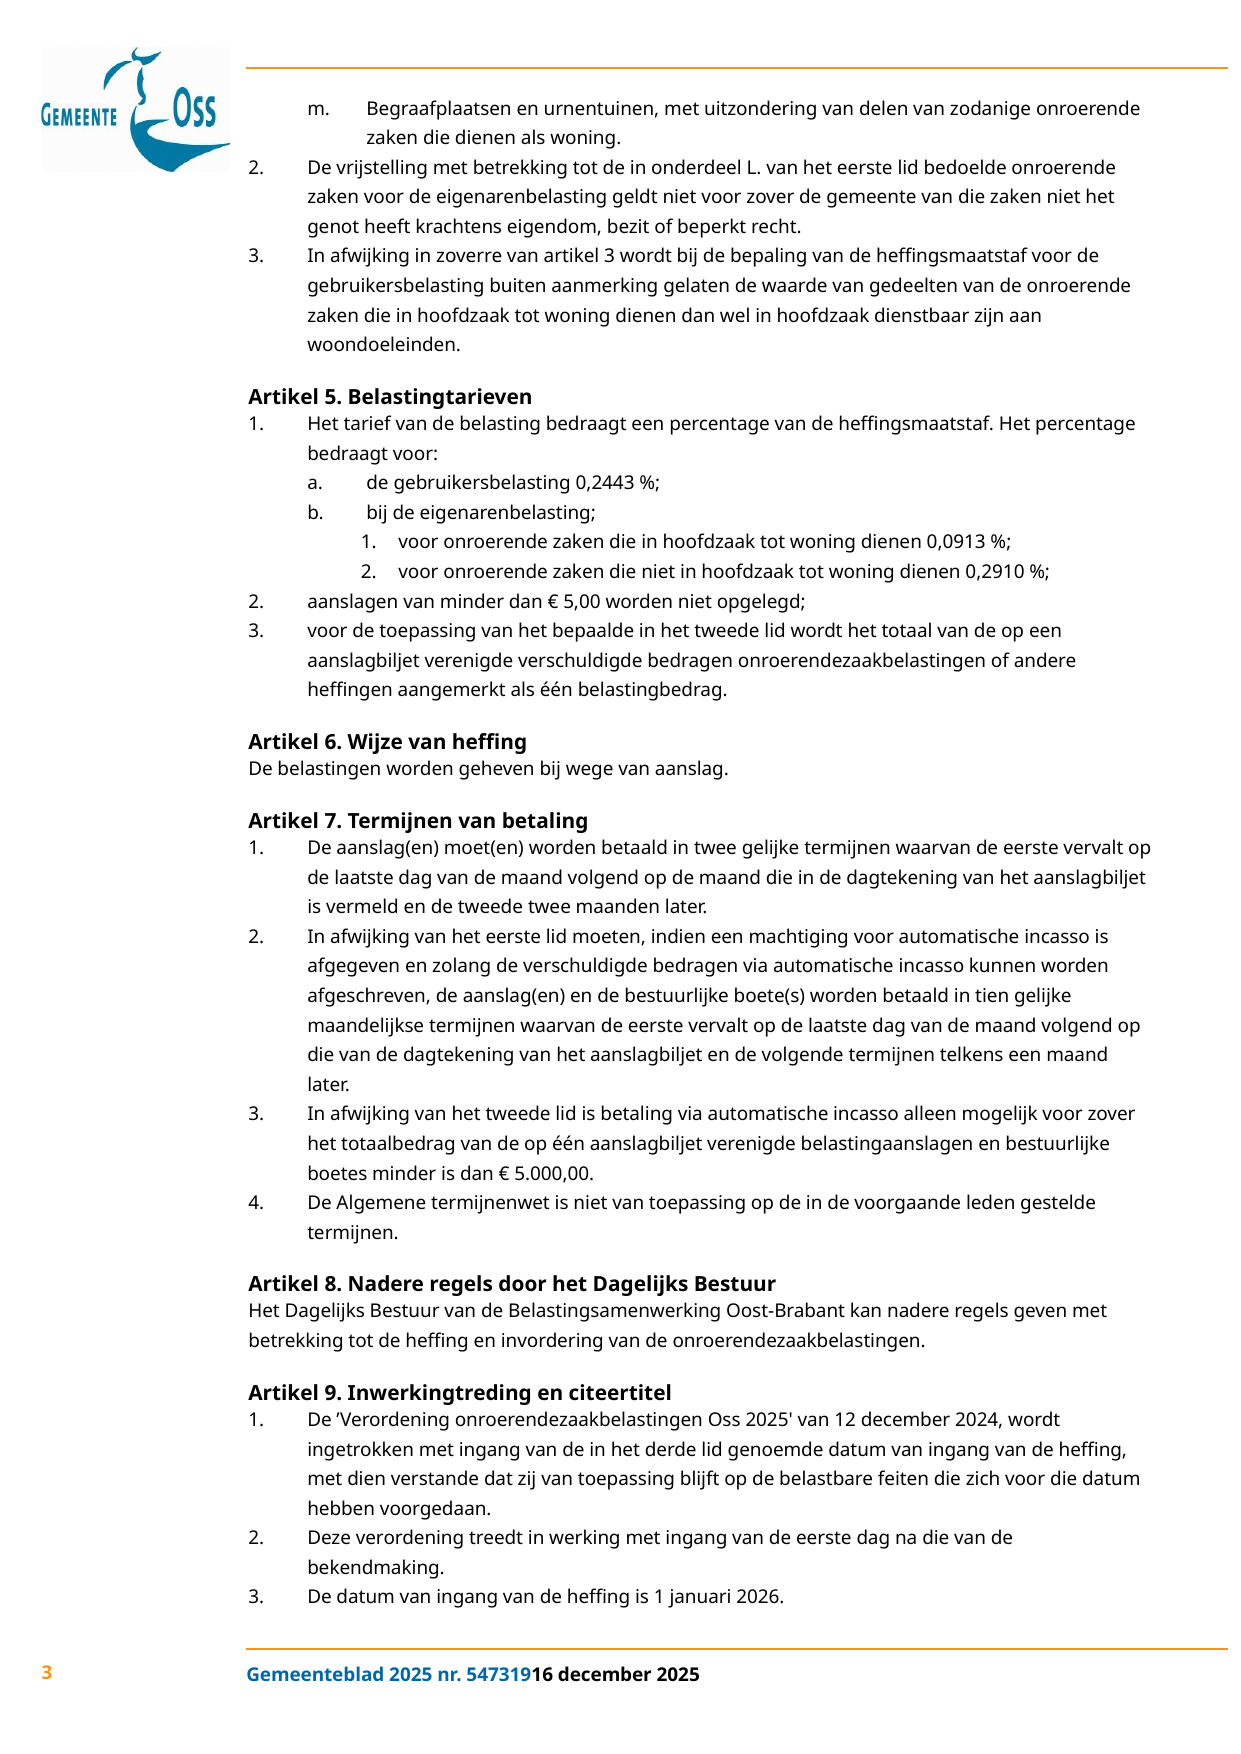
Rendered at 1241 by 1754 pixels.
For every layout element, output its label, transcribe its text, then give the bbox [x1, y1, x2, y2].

list Deze verordening treedt in werking met ingang van de eerste dag na die van de bekendmaking. [248, 1524, 1152, 1580]
list de gebruikersbelasting 0,2443 %; [307, 469, 1152, 495]
list De Algemene termijnenwet is niet van toepassing op de in de voorgaande leden gestelde termijnen. [248, 1189, 1152, 1244]
picture [41, 47, 231, 172]
list In afwijking van het eerste lid moeten, indien een machtiging voor automatische incasso is afgegeven en zolang de verschuldigde bedragen via automatische incasso kunnen worden afgeschreven, de aanslag(en) en de bestuurlijke boete(s) worden betaald in tien gelijke maandelijkse termijnen waarvan de eerste vervalt op de laatste dag van de maand volgend op die van de dagtekening van het aanslagbiljet en de volgende termijnen telkens een maand later. [248, 923, 1152, 1097]
text Artikel 8. Nadere regels door het Dagelijks Bestuur [248, 1269, 1152, 1298]
list voor onroerende zaken die niet in hoofdzaak tot woning dienen 0,2910 %; [361, 558, 1152, 584]
list aanslagen van minder dan € 5,00 worden niet opgelegd; [248, 588, 1152, 613]
text Artikel 5. Belastingtarieven [248, 382, 1152, 410]
list Het tarief van de belasting bedraagt een percentage van de heffingsmaatstaf. Het percentage bedraagt voor: [248, 410, 1152, 466]
text Artikel 7. Termijnen van betaling [248, 806, 1152, 834]
list voor de toepassing van het bepaalde in het tweede lid wordt het totaal van de op een aanslagbiljet verenigde verschuldigde bedragen onroerendezaakbelastingen of andere heffingen aangemerkt als één belastingbedrag. [248, 617, 1152, 702]
text De belastingen worden geheven bij wege van aanslag. [248, 755, 1152, 781]
list De aanslag(en) moet(en) worden betaald in twee gelijke termijnen waarvan de eerste vervalt op de laatste dag van de maand volgend op de maand die in de dagtekening van het aanslagbiljet is vermeld en de tweede twee maanden later. [248, 834, 1152, 919]
list voor onroerende zaken die in hoofdzaak tot woning dienen 0,0913 %; [361, 529, 1152, 554]
list Begraafplaatsen en urnentuinen, met uitzondering van delen van zodanige onroerende zaken die dienen als woning. [307, 95, 1152, 150]
list In afwijking in zoverre van artikel 3 wordt bij de bepaling van de heffingsmaatstaf voor de gebruikersbelasting buiten aanmerking gelaten de waarde van gedeelten van de onroerende zaken die in hoofdzaak tot woning dienen dan wel in hoofdzaak dienstbaar zijn aan woondoeleinden. [248, 243, 1152, 357]
list De ’Verordening onroerendezaakbelastingen Oss 2025' van 12 december 2024, wordt ingetrokken met ingang van de in het derde lid genoemde datum van ingang van de heffing, met dien verstande dat zij van toepassing blijft op de belastbare feiten die zich voor die datum hebben voorgedaan. [248, 1406, 1152, 1521]
list De datum van ingang van de heffing is 1 januari 2026. [248, 1584, 1152, 1609]
list In afwijking van het tweede lid is betaling via automatische incasso alleen mogelijk voor zover het totaalbedrag van de op één aanslagbiljet verenigde belastingaanslagen en bestuurlijke boetes minder is dan € 5.000,00. [248, 1101, 1152, 1185]
list De vrijstelling met betrekking tot de in onderdeel L. van het eerste lid bedoelde onroerende zaken voor de eigenarenbelasting geldt niet voor zover de gemeente van die zaken niet het genot heeft krachtens eigendom, bezit of beperkt recht. [248, 154, 1152, 239]
list bij de eigenarenbelasting; [307, 499, 1152, 525]
text Het Dagelijks Bestuur van de Belastingsamenwerking Oost-Brabant kan nadere regels geven met betrekking tot de heffing en invordering van de onroerendezaakbelastingen. [248, 1298, 1152, 1353]
text Artikel 6. Wijze van heffing [248, 727, 1152, 755]
text Artikel 9. Inwerkingtreding en citeertitel [248, 1378, 1152, 1406]
